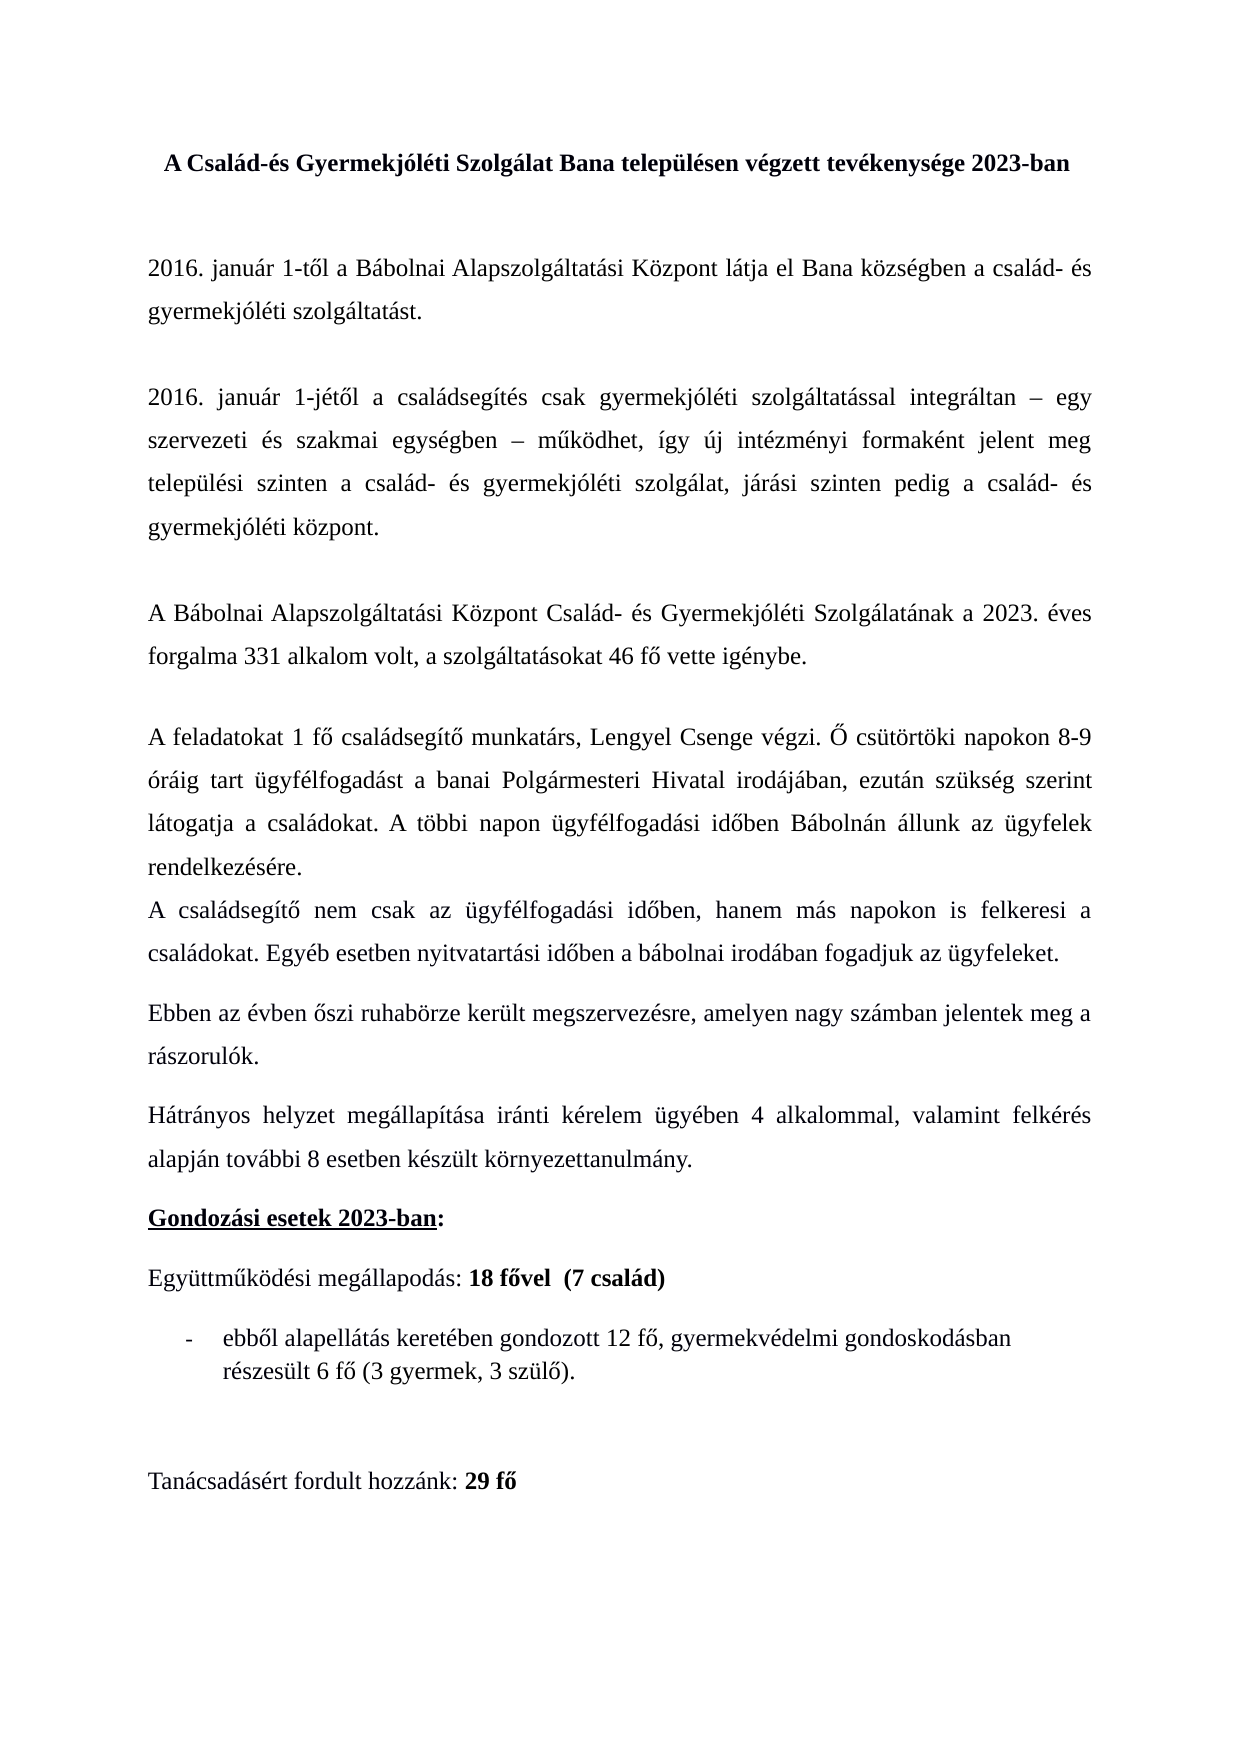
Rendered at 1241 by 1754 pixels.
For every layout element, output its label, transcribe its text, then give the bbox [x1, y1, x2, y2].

text Ebben az évben őszi ruhabörze került megszervezésre, amelyen nagy számban jelentek meg a rászorulók. [148, 998, 1093, 1069]
text A Család-és Gyermekjóléti Szolgálat Bana településen végzett tevékenysége 2023-ban [148, 148, 1093, 176]
list ebből alapellátás keretében gondozott 12 fő, gyermekvédelmi gondoskodásban részesült 6 fő (3 gyermek, 3 szülő). [185, 1323, 1093, 1385]
text A feladatokat 1 fő családsegítő munkatárs, Lengyel Csenge végzi. Ő csütörtöki napokon 8-9 óráig tart ügyfélfogadást a banai Polgármesteri Hivatal irodájában, ezután szükség szerint látogatja a családokat. A többi napon ügyfélfogadási időben Bábolnán állunk az ügyfelek rendelkezésére. [148, 722, 1093, 880]
text A Bábolnai Alapszolgáltatási Központ Család- és Gyermekjóléti Szolgálatának a 2023. éves forgalma 331 alkalom volt, a szolgáltatásokat 46 fő vette igénybe. [148, 598, 1093, 670]
text A családsegítő nem csak az ügyfélfogadási időben, hanem más napokon is felkeresi a családokat. Egyéb esetben nyitvatartási időben a bábolnai irodában fogadjuk az ügyfeleket. [148, 895, 1093, 967]
text 2016. január 1-jétől a családsegítés csak gyermekjóléti szolgáltatással integráltan – egy szervezeti és szakmai egységben – működhet, így új intézményi formaként jelent meg települési szinten a család- és gyermekjóléti szolgálat, járási szinten pedig a család- és gyermekjóléti központ. [148, 382, 1093, 540]
text Együttműködési megállapodás: 18 fővel (7 család) [148, 1263, 1093, 1292]
text Tanácsadásért fordult hozzánk: 29 fő [148, 1466, 1093, 1495]
text Gondozási esetek 2023-ban: [148, 1203, 1093, 1232]
text Hátrányos helyzet megállapítása iránti kérelem ügyében 4 alkalommal, valamint felkérés alapján további 8 esetben készült környezettanulmány. [148, 1101, 1093, 1172]
text 2016. január 1-től a Bábolnai Alapszolgáltatási Központ látja el Bana községben a család- és gyermekjóléti szolgáltatást. [148, 253, 1093, 325]
